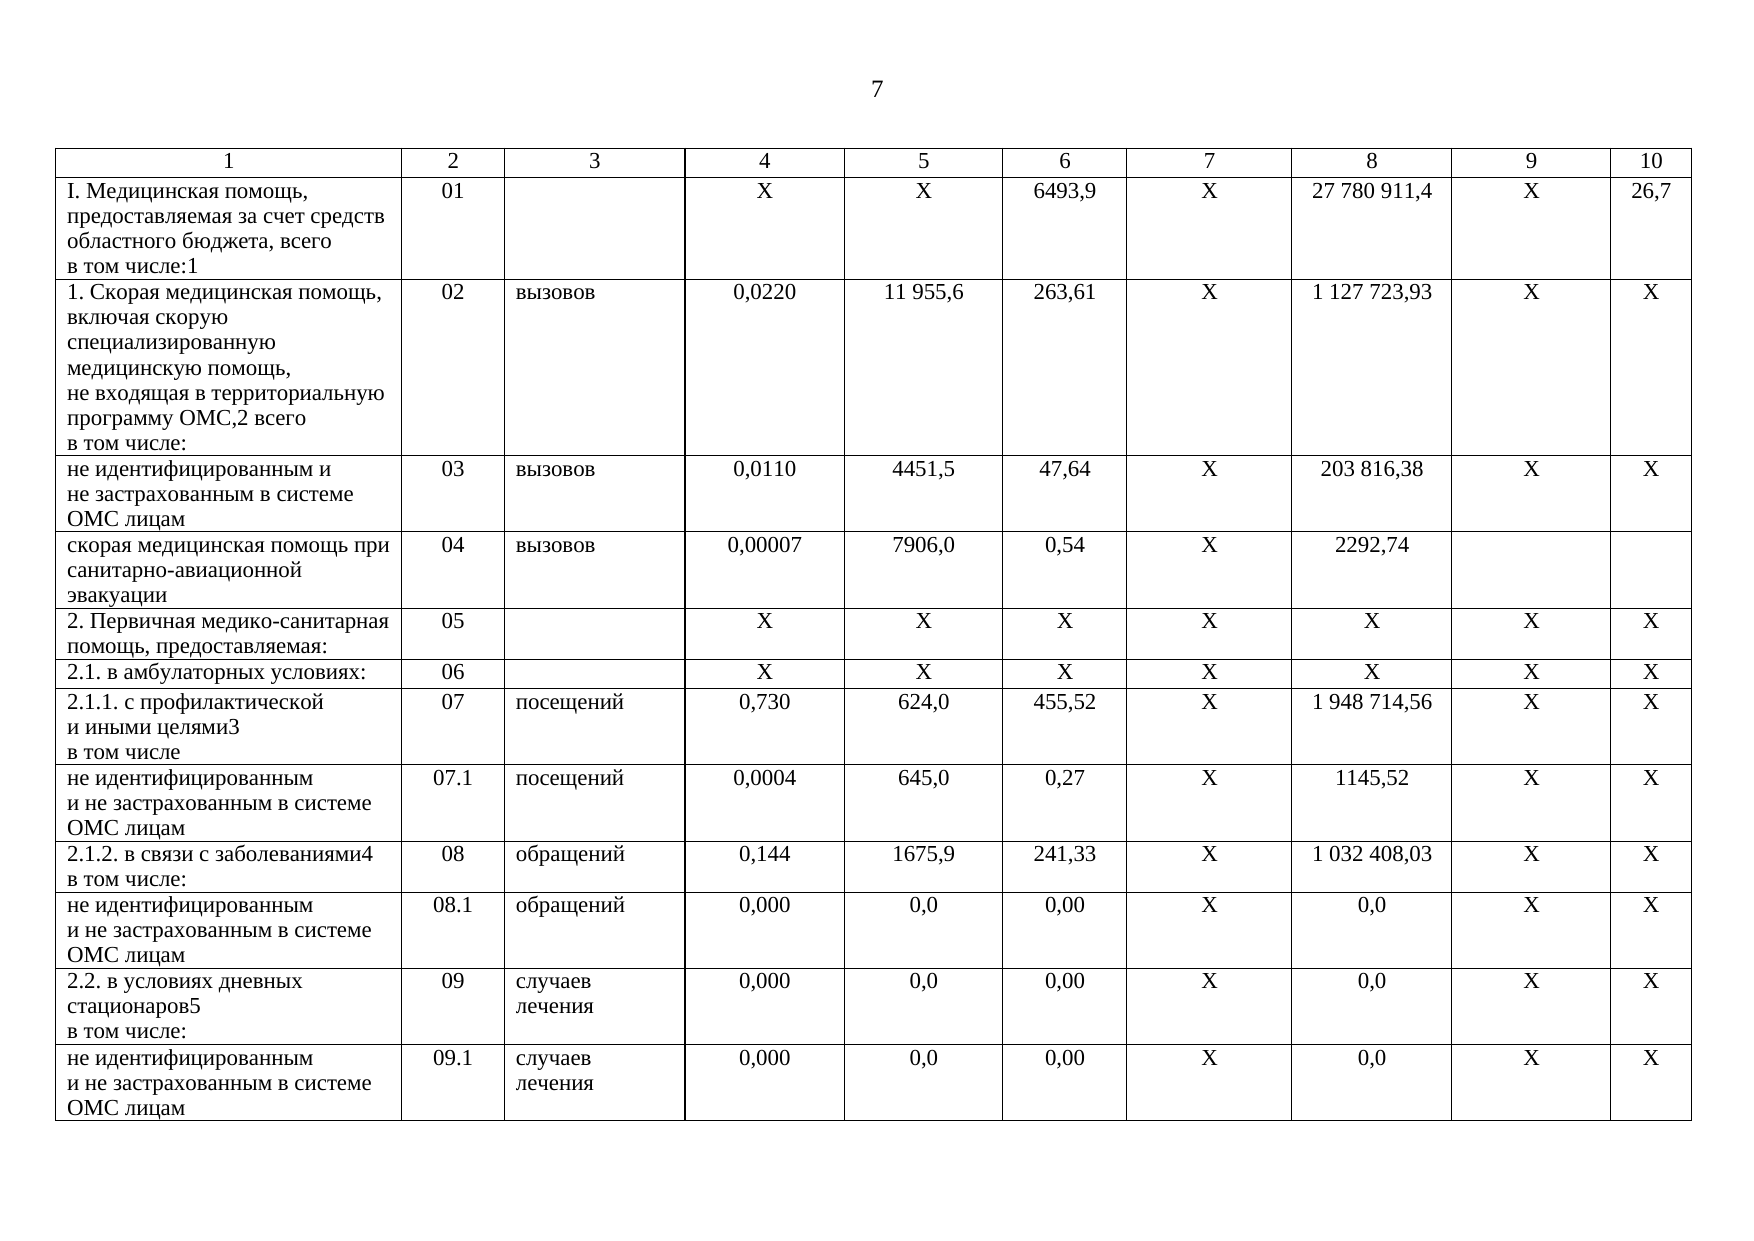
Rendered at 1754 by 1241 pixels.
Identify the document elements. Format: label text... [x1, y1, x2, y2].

table_header 5 [845, 149, 1002, 177]
table_cell 0,0004 [686, 765, 844, 841]
table_cell 0,0 [1292, 969, 1451, 1044]
table_cell вызовов [505, 456, 684, 531]
table_cell X [1003, 609, 1126, 659]
table_cell I. Медицинская помощь, предоставляемая за счет средств областного бюджета, всего в том числе:1 [56, 178, 401, 278]
table_cell 07.1 [402, 765, 504, 841]
table_header 6 [1003, 149, 1126, 177]
table_cell X [1452, 660, 1610, 688]
table_cell X [686, 178, 844, 278]
table_cell [1452, 532, 1610, 607]
table_cell X [1127, 893, 1291, 968]
table_cell 6493,9 [1003, 178, 1126, 278]
table_cell обращений [505, 893, 684, 968]
table_cell 08.1 [402, 893, 504, 968]
table_cell X [845, 609, 1002, 659]
table_cell 1 948 714,56 [1292, 689, 1451, 764]
table_cell 0,54 [1003, 532, 1126, 607]
table_cell вызовов [505, 280, 684, 455]
table_cell 04 [402, 532, 504, 607]
table_cell посещений [505, 689, 684, 764]
table_cell X [1611, 1045, 1691, 1120]
table_cell не идентифицированным и не застрахованным в системе ОМС лицам [56, 765, 401, 841]
table_cell X [1127, 532, 1291, 607]
table_cell 2.1.2. в связи с заболеваниями4 в том числе: [56, 842, 401, 892]
table_cell 08 [402, 842, 504, 892]
table_cell X [1611, 689, 1691, 764]
table_cell [505, 660, 684, 688]
table_cell 01 [402, 178, 504, 278]
table_cell 0,0 [845, 893, 1002, 968]
table_cell 7906,0 [845, 532, 1002, 607]
table_cell 1 127 723,93 [1292, 280, 1451, 455]
table_cell 06 [402, 660, 504, 688]
table_cell 0,00 [1003, 893, 1126, 968]
table_cell 0,27 [1003, 765, 1126, 841]
table_cell X [1452, 609, 1610, 659]
table_cell X [1127, 765, 1291, 841]
table_cell 0,144 [686, 842, 844, 892]
table_cell X [845, 178, 1002, 278]
table_cell X [1452, 765, 1610, 841]
table_cell не идентифицированным и не застрахованным в системе ОМС лицам [56, 893, 401, 968]
table_header 1 [56, 149, 401, 177]
table_cell 07 [402, 689, 504, 764]
table_cell X [1611, 660, 1691, 688]
table_cell 645,0 [845, 765, 1002, 841]
table_cell X [1452, 689, 1610, 764]
table_cell посещений [505, 765, 684, 841]
table_cell обращений [505, 842, 684, 892]
table_cell X [686, 609, 844, 659]
table_cell 263,61 [1003, 280, 1126, 455]
table_cell X [1127, 609, 1291, 659]
table_cell X [1003, 660, 1126, 688]
table_cell 0,000 [686, 893, 844, 968]
table_cell 0,0 [1292, 893, 1451, 968]
table_cell X [1127, 660, 1291, 688]
table_cell X [1292, 609, 1451, 659]
table_cell X [1611, 456, 1691, 531]
table_cell скорая медицинская помощь при санитарно-авиационной эвакуации [56, 532, 401, 607]
table_header 9 [1452, 149, 1610, 177]
table_cell X [1127, 969, 1291, 1044]
table_cell случаев лечения [505, 1045, 684, 1120]
table_cell 1145,52 [1292, 765, 1451, 841]
table_header 7 [1127, 149, 1291, 177]
table_cell 0,730 [686, 689, 844, 764]
table_cell 1675,9 [845, 842, 1002, 892]
table_cell 2.2. в условиях дневных стационаров5 в том числе: [56, 969, 401, 1044]
table_cell 0,00 [1003, 1045, 1126, 1120]
table_cell 0,000 [686, 1045, 844, 1120]
table_cell не идентифицированным и не застрахованным в системе ОМС лицам [56, 456, 401, 531]
table_cell 203 816,38 [1292, 456, 1451, 531]
table_cell X [1611, 609, 1691, 659]
table_cell X [1127, 842, 1291, 892]
table_cell 03 [402, 456, 504, 531]
table_cell 1 032 408,03 [1292, 842, 1451, 892]
table_cell 241,33 [1003, 842, 1126, 892]
table_cell 4451,5 [845, 456, 1002, 531]
table_cell X [1127, 689, 1291, 764]
table_cell X [1127, 178, 1291, 278]
table_cell [1611, 532, 1691, 607]
table_cell 2.1.1. с профилактической и иными целями3 в том числе [56, 689, 401, 764]
table_cell 26,7 [1611, 178, 1691, 278]
table_cell 02 [402, 280, 504, 455]
table_cell 05 [402, 609, 504, 659]
table_cell X [1452, 1045, 1610, 1120]
table_cell X [1611, 893, 1691, 968]
table_cell X [1452, 456, 1610, 531]
table_cell [505, 178, 684, 278]
table_header 10 [1611, 149, 1691, 177]
table_cell X [1611, 969, 1691, 1044]
table_cell 09 [402, 969, 504, 1044]
table_cell 2.1. в амбулаторных условиях: [56, 660, 401, 688]
table_cell 27 780 911,4 [1292, 178, 1451, 278]
table_cell 11 955,6 [845, 280, 1002, 455]
table_cell 455,52 [1003, 689, 1126, 764]
table_cell 0,00 [1003, 969, 1126, 1044]
table_cell X [1611, 765, 1691, 841]
table_cell X [1127, 280, 1291, 455]
table_cell X [1452, 969, 1610, 1044]
table_cell X [845, 660, 1002, 688]
table_cell 0,0110 [686, 456, 844, 531]
table_cell 47,64 [1003, 456, 1126, 531]
table_cell X [1452, 178, 1610, 278]
table_cell 624,0 [845, 689, 1002, 764]
table_header 4 [686, 149, 844, 177]
table_cell [505, 609, 684, 659]
table_cell 0,0220 [686, 280, 844, 455]
table_cell 0,000 [686, 969, 844, 1044]
table_cell X [1611, 842, 1691, 892]
table_cell 0,0 [845, 1045, 1002, 1120]
table_cell X [1611, 280, 1691, 455]
table_cell не идентифицированным и не застрахованным в системе ОМС лицам [56, 1045, 401, 1120]
table_cell X [1452, 842, 1610, 892]
table_cell X [1452, 280, 1610, 455]
table_cell X [1127, 456, 1291, 531]
table_cell вызовов [505, 532, 684, 607]
table_cell X [1452, 893, 1610, 968]
table_cell 0,0 [845, 969, 1002, 1044]
table_header 2 [402, 149, 504, 177]
table_cell X [1127, 1045, 1291, 1120]
table_cell 09.1 [402, 1045, 504, 1120]
table_header 3 [505, 149, 684, 177]
table_cell 0,0 [1292, 1045, 1451, 1120]
table_cell случаев лечения [505, 969, 684, 1044]
table_cell 2. Первичная медико-санитарная помощь, предоставляемая: [56, 609, 401, 659]
table_header 8 [1292, 149, 1451, 177]
table_cell 0,00007 [686, 532, 844, 607]
table_cell X [1292, 660, 1451, 688]
table_cell 1. Скорая медицинская помощь, включая скорую специализированную медицинскую помощь, не входящая в территориальную программу ОМС,2 всего в том числе: [56, 280, 401, 455]
table_cell X [686, 660, 844, 688]
table_cell 2292,74 [1292, 532, 1451, 607]
